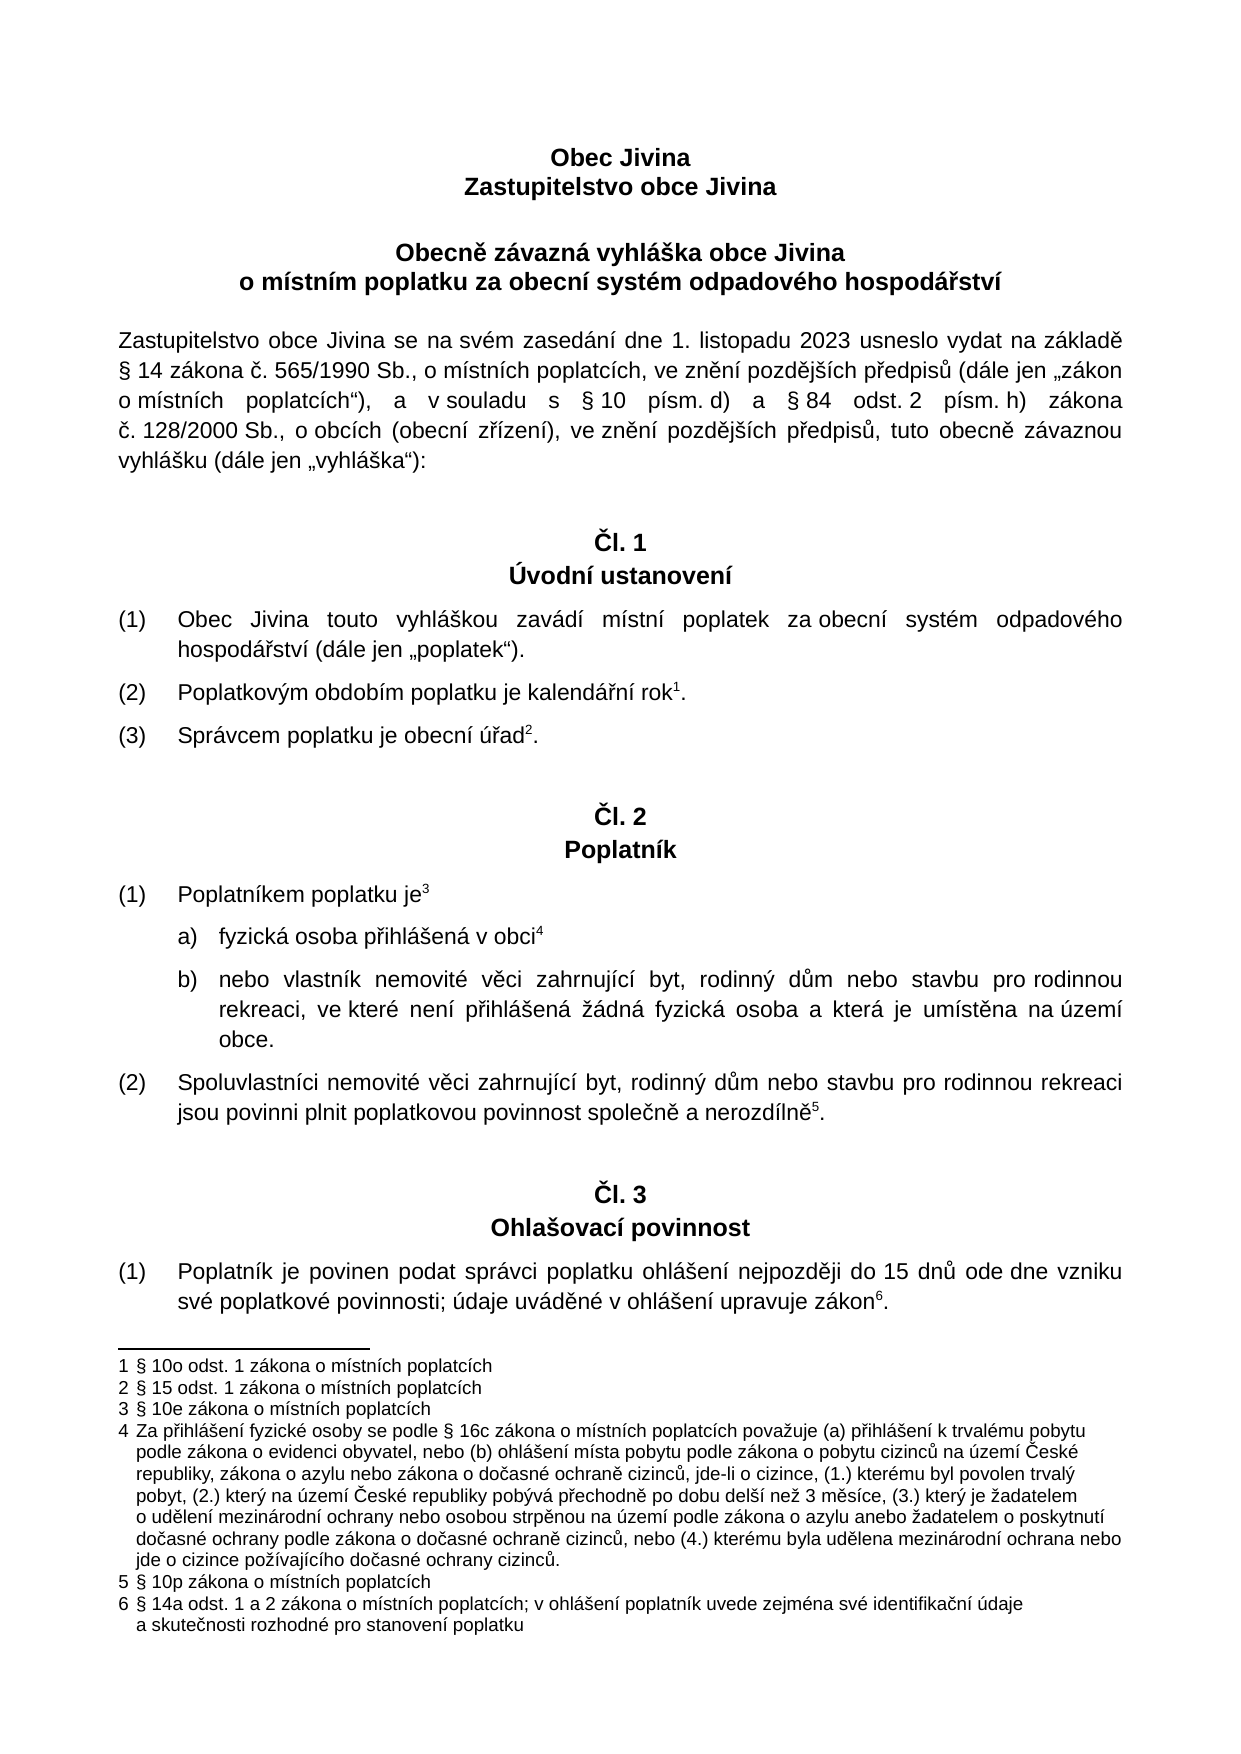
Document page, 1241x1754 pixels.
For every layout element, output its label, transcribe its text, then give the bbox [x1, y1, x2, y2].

list Spoluvlastníci nemovité věci zahrnující byt, rodinný dům nebo stavbu pro rodinnou rekreaci jsou povinni plnit poplatkovou povinnost společně a nerozdílně. [118, 1069, 1122, 1126]
list Poplatníkem poplatku je [118, 881, 1122, 907]
list nebo vlastník nemovité věci zahrnující byt, rodinný dům nebo stavbu pro rodinnou rekreaci, ve které není přihlášená žádná fyzická osoba a která je umístěna na území obce. [177, 966, 1122, 1053]
list § 10e zákona o místních poplatcích [118, 1398, 1122, 1420]
list Za přihlášení fyzické osoby se podle § 16c zákona o místních poplatcích považuje (a) přihlášení k trvalému pobytu podle zákona o evidenci obyvatel, nebo (b) ohlášení místa pobytu podle zákona o pobytu cizinců na území České republiky, zákona o azylu nebo zákona o dočasné ochraně cizinců, jde-li o cizince, (1.) kterému byl povolen trvalý pobyt, (2.) který na území České republiky pobývá přechodně po dobu delší než 3 měsíce, (3.) který je žadatelem o udělení mezinárodní ochrany nebo osobou strpěnou na území podle zákona o azylu anebo žadatelem o poskytnutí dočasné ochrany podle zákona o dočasné ochraně cizinců, nebo (4.) kterému byla udělena mezinárodní ochrana nebo jde o cizince požívajícího dočasné ochrany cizinců. [118, 1420, 1122, 1571]
text Zastupitelstvo obce Jivina se na svém zasedání dne 1. listopadu 2023 usneslo vydat na základě § 14 zákona č. 565/1990 Sb., o místních poplatcích, ve znění pozdějších předpisů (dále jen „zákon o místních poplatcích“), a v souladu s § 10 písm. d) a § 84 odst. 2 písm. h) zákona č. 128/2000 Sb., o obcích (obecní zřízení), ve znění pozdějších předpisů, tuto obecně závaznou vyhlášku (dále jen „vyhláška“): [118, 327, 1122, 474]
list § 14a odst. 1 a 2 zákona o místních poplatcích; v ohlášení poplatník uvede zejména své identifikační údaje a skutečnosti rozhodné pro stanovení poplatku [118, 1592, 1122, 1635]
subtitle Čl. 2 Poplatník [118, 802, 1122, 864]
subtitle Obecně závazná vyhláška obce Jivina o místním poplatku za obecní systém odpadového hospodářství [118, 238, 1122, 295]
subtitle Čl. 3 Ohlašovací povinnost [118, 1179, 1122, 1241]
list fyzická osoba přihlášená v obci [177, 923, 1122, 950]
list Správcem poplatku je obecní úřad. [118, 722, 1122, 748]
list Poplatník je povinen podat správci poplatku ohlášení nejpozději do 15 dnů ode dne vzniku své poplatkové povinnosti; údaje uváděné v ohlášení upravuje zákon. [118, 1258, 1122, 1315]
list Poplatkovým obdobím poplatku je kalendářní rok. [118, 679, 1122, 706]
list Obec Jivina touto vyhláškou zavádí místní poplatek za obecní systém odpadového hospodářství (dále jen „poplatek“). [118, 606, 1122, 663]
list § 15 odst. 1 zákona o místních poplatcích [118, 1377, 1122, 1398]
list § 10o odst. 1 zákona o místních poplatcích [118, 1355, 1122, 1377]
list § 10p zákona o místních poplatcích [118, 1571, 1122, 1592]
subtitle Čl. 1 Úvodní ustanovení [118, 528, 1122, 589]
title Obec Jivina Zastupitelstvo obce Jivina [118, 143, 1122, 201]
